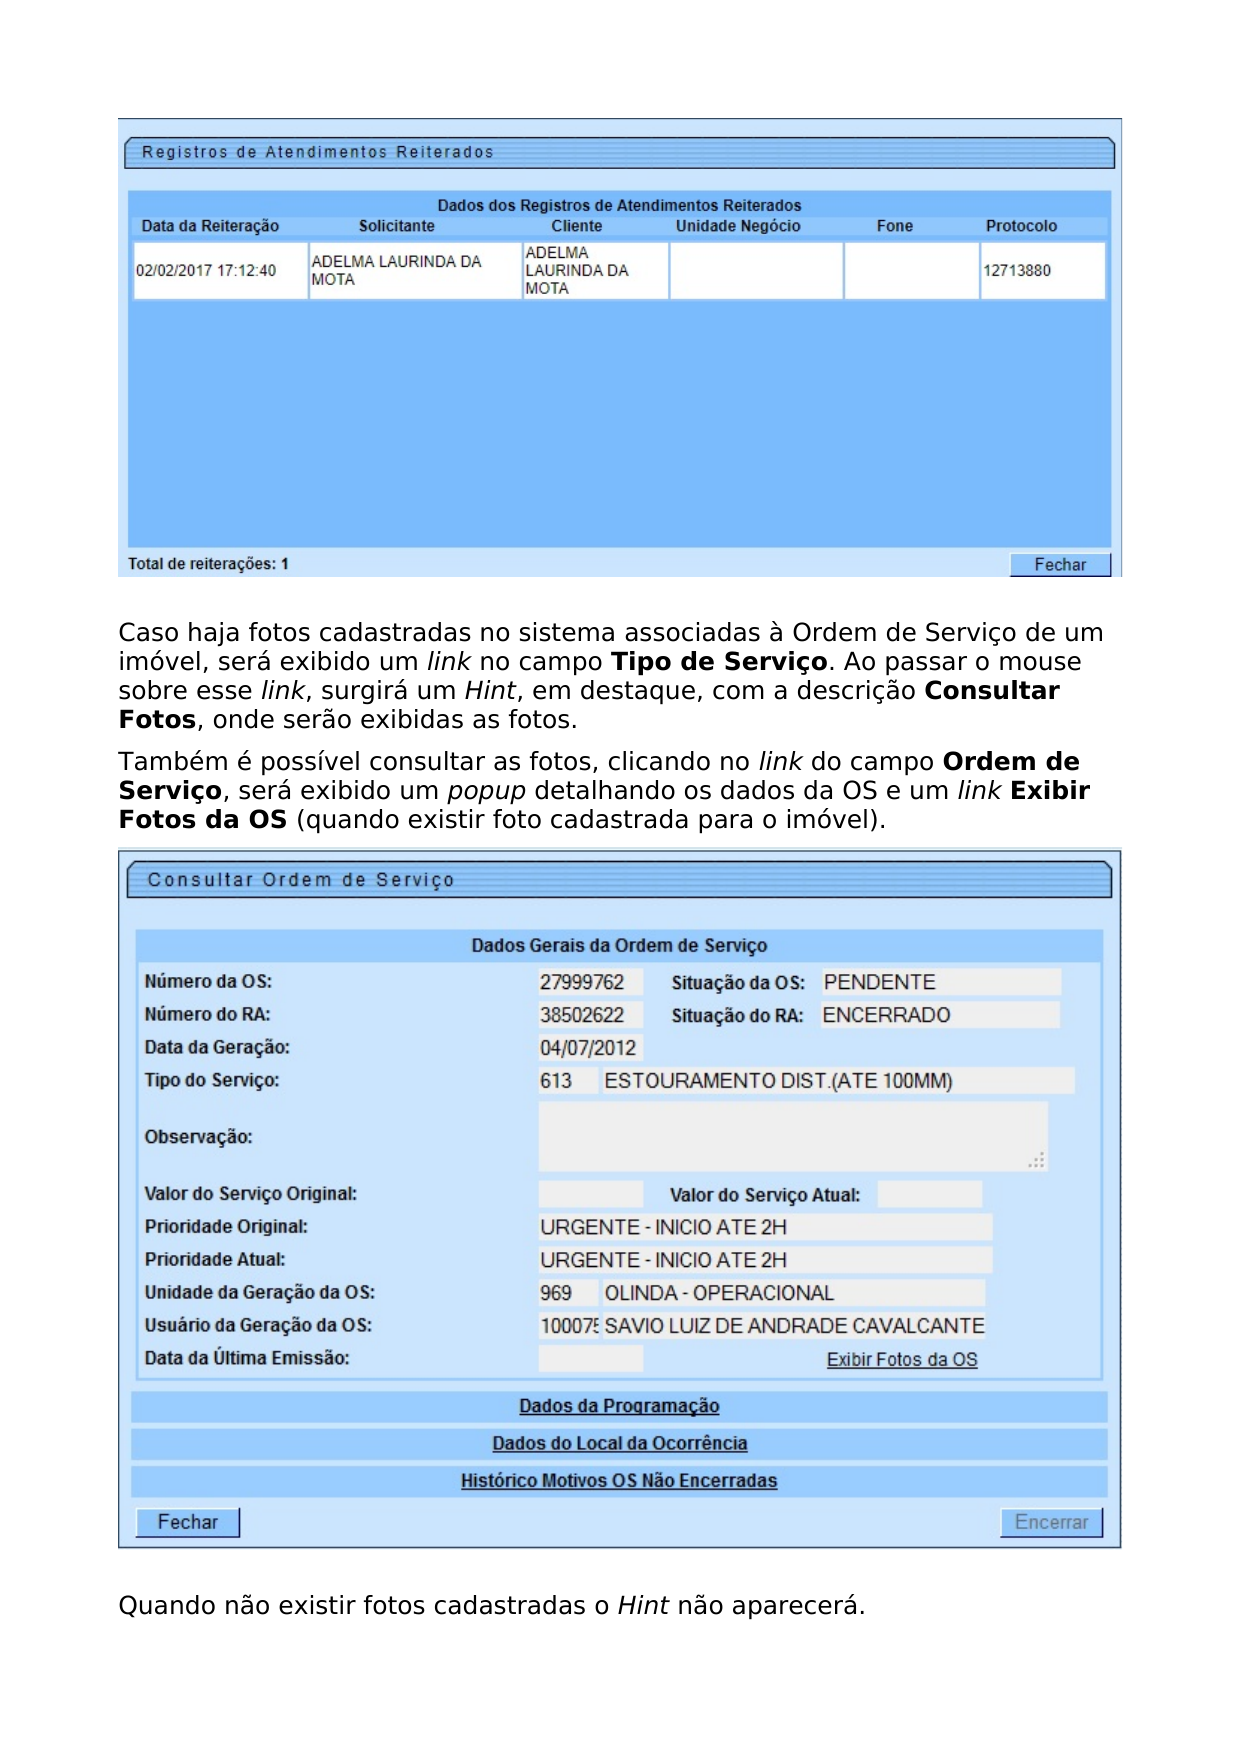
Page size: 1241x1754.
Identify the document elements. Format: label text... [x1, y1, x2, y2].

picture [118, 118, 1123, 577]
text Quando não existir fotos cadastradas o Hint não aparecerá. [118, 1591, 1122, 1620]
text Também é possível consultar as fotos, clicando no link do campo Ordem de Serviço, será exibido um popup detalhando os dados da OS e um link Exibir Fotos da OS (quando existir foto cadastrada para o imóvel). [118, 747, 1122, 834]
picture [118, 847, 1123, 1550]
text Caso haja fotos cadastradas no sistema associadas à Ordem de Serviço de um imóvel, será exibido um link no campo Tipo de Serviço. Ao passar o mouse sobre esse link, surgirá um Hint, em destaque, com a descrição Consultar Fotos, onde serão exibidas as fotos. [118, 618, 1122, 734]
